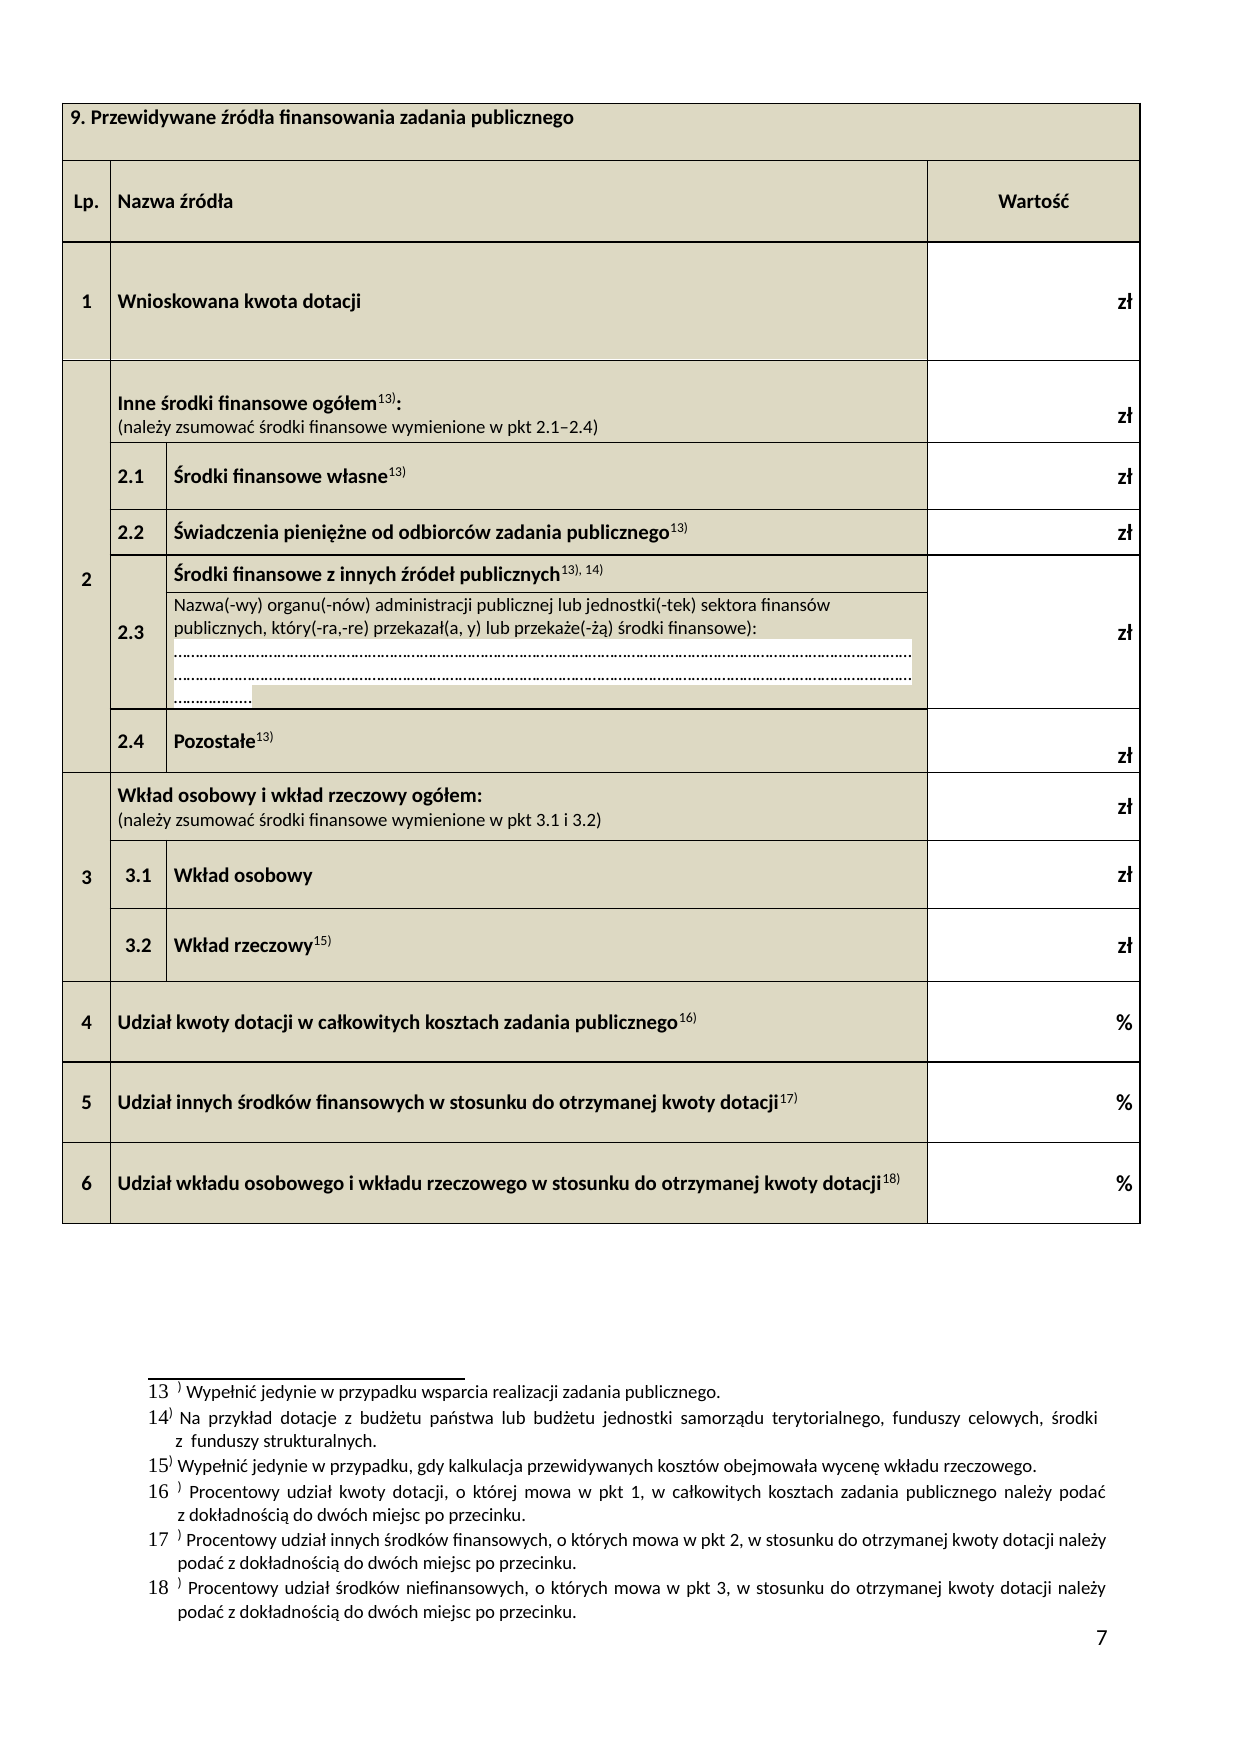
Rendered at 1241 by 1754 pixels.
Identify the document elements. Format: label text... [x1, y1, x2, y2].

table_cell Nazwa źródła [111, 161, 927, 241]
table_cell 5 [63, 1063, 110, 1142]
table_cell 3 [63, 773, 110, 981]
table_cell Lp. [63, 161, 110, 241]
table_cell Środki finansowe z innych źródeł publicznych13), ) [167, 556, 927, 592]
table_cell 1 [63, 243, 110, 359]
table_cell zł [928, 773, 1139, 840]
table_cell % [928, 1063, 1139, 1142]
table_cell zł [928, 841, 1139, 908]
table_cell Wkład rzeczowy) [167, 909, 927, 981]
table_cell zł [928, 361, 1139, 442]
table_cell Udział innych środków finansowych w stosunku do otrzymanej kwoty dotacji) [111, 1063, 927, 1142]
table_cell Pozostałe13) [167, 710, 927, 772]
table_cell 2.2 [111, 510, 166, 554]
table_cell zł [928, 556, 1139, 708]
table_cell 3.1 [111, 841, 166, 908]
table_cell 2.3 [111, 556, 166, 708]
table_cell zł [928, 510, 1139, 554]
table_cell Nazwa(-wy) organu(-nów) administracji publicznej lub jednostki(-tek) sektora finansów publicznych, który(-ra,-re) przekazał(a, y) lub przekaże(-żą) środki finansowe): ……………………………………………………………………………………………………………………………………………………………………………………………………………………………………………………………………………………………………………………………... [167, 593, 927, 708]
table_header 9. Przewidywane źródła finansowania zadania publicznego [63, 104, 1139, 160]
table_cell Środki finansowe własne13) [167, 443, 927, 509]
table_cell Wartość [928, 161, 1139, 241]
table_cell Świadczenia pieniężne od odbiorców zadania publicznego13) [167, 510, 927, 554]
table_cell 2 [63, 361, 110, 772]
table_cell 4 [63, 982, 110, 1061]
table_cell % [928, 982, 1139, 1061]
table_cell Udział wkładu osobowego i wkładu rzeczowego w stosunku do otrzymanej kwoty dotacji) [111, 1143, 927, 1223]
table_cell Wkład osobowy i wkład rzeczowy ogółem: (należy zsumować środki finansowe wymienione w pkt 3.1 i 3.2) [111, 773, 927, 840]
table_cell zł [928, 443, 1139, 509]
table_cell 6 [63, 1143, 110, 1223]
table_cell Wkład osobowy [167, 841, 927, 908]
table_cell 2.4 [111, 710, 166, 772]
table_cell zł [928, 243, 1139, 359]
table_cell Wnioskowana kwota dotacji [111, 243, 927, 359]
table_cell zł [928, 709, 1139, 772]
table_cell 2.1 [111, 443, 166, 509]
table_cell Udział kwoty dotacji w całkowitych kosztach zadania publicznego) [111, 982, 927, 1061]
table_cell % [928, 1143, 1139, 1223]
table_cell Inne środki finansowe ogółem): (należy zsumować środki finansowe wymienione w pkt 2.1–2.4) [111, 361, 927, 442]
table_cell zł [928, 909, 1139, 981]
table_cell 3.2 [111, 909, 166, 981]
